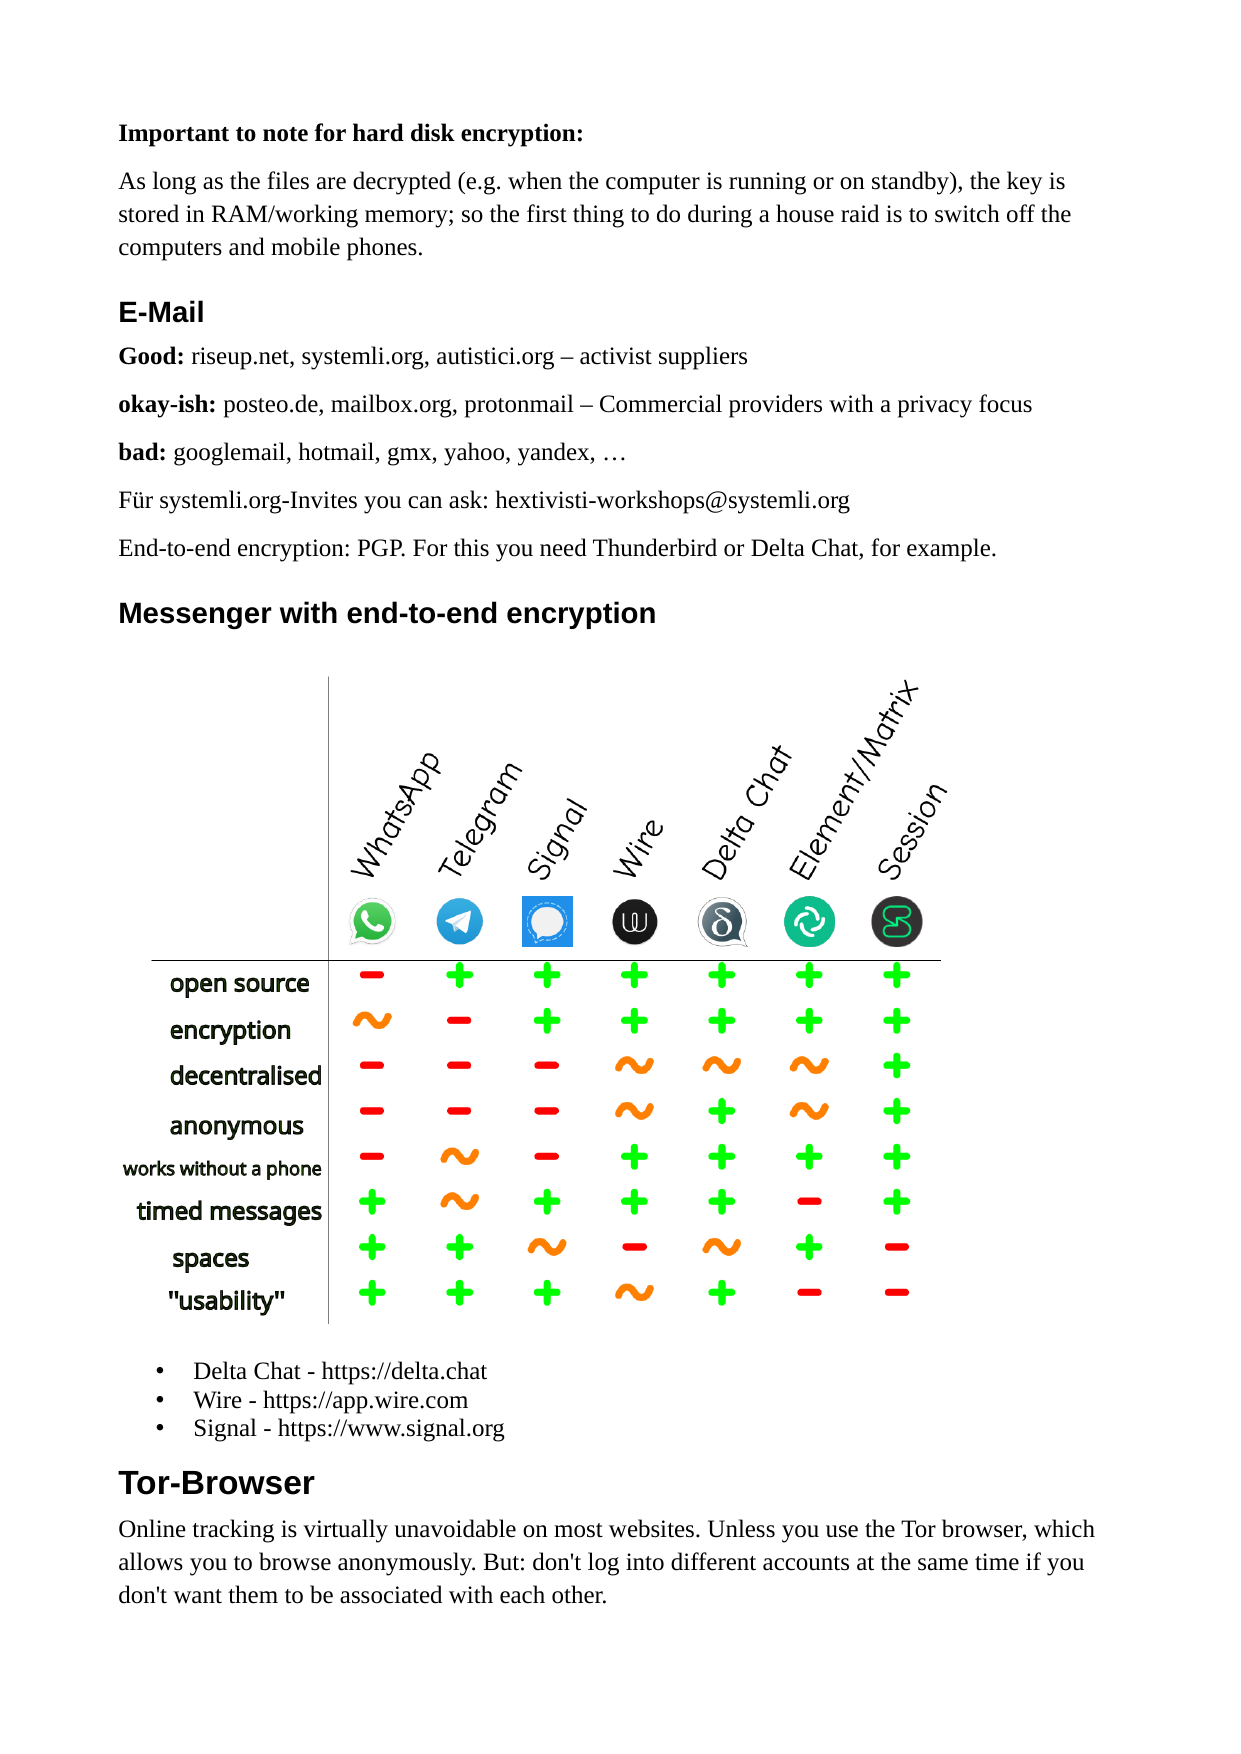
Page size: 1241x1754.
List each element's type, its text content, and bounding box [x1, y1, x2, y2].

text bad: googlemail, hotmail, gmx, yahoo, yandex, … [118, 437, 1122, 466]
subtitle Tor-Browser [118, 1463, 1122, 1502]
text Für systemli.org-Invites you can ask: hextivisti-workshops@systemli.org [118, 485, 1122, 514]
text Good: riseup.net, systemli.org, autistici.org – activist suppliers [118, 341, 1122, 370]
text Online tracking is virtually unavoidable on most websites. Unless you use the Tor browser, which allows you to browse anonymously. But: don't log into different accounts at the same time if you don't want them to be associated with each other. [118, 1514, 1122, 1609]
list Delta Chat - https://delta.chat [156, 1356, 1122, 1385]
text As long as the files are decrypted (e.g. when the computer is running or on standby), the key is stored in RAM/working memory; so the first thing to do during a house raid is to switch off the computers and mobile phones. [118, 166, 1122, 261]
subtitle Messenger with end-to-end encryption [118, 596, 1122, 629]
list Signal - https://www.signal.org [156, 1413, 1122, 1442]
text Important to note for hard disk encryption: [118, 118, 1122, 147]
text okay-ish: posteo.de, mailbox.org, protonmail – Commercial providers with a privacy focus [118, 389, 1122, 418]
subtitle E-Mail [118, 295, 1122, 328]
picture [95, 667, 1011, 1328]
list Wire - https://app.wire.com [156, 1385, 1122, 1413]
text End-to-end encryption: PGP. For this you need Thunderbird or Delta Chat, for example. [118, 533, 1122, 562]
